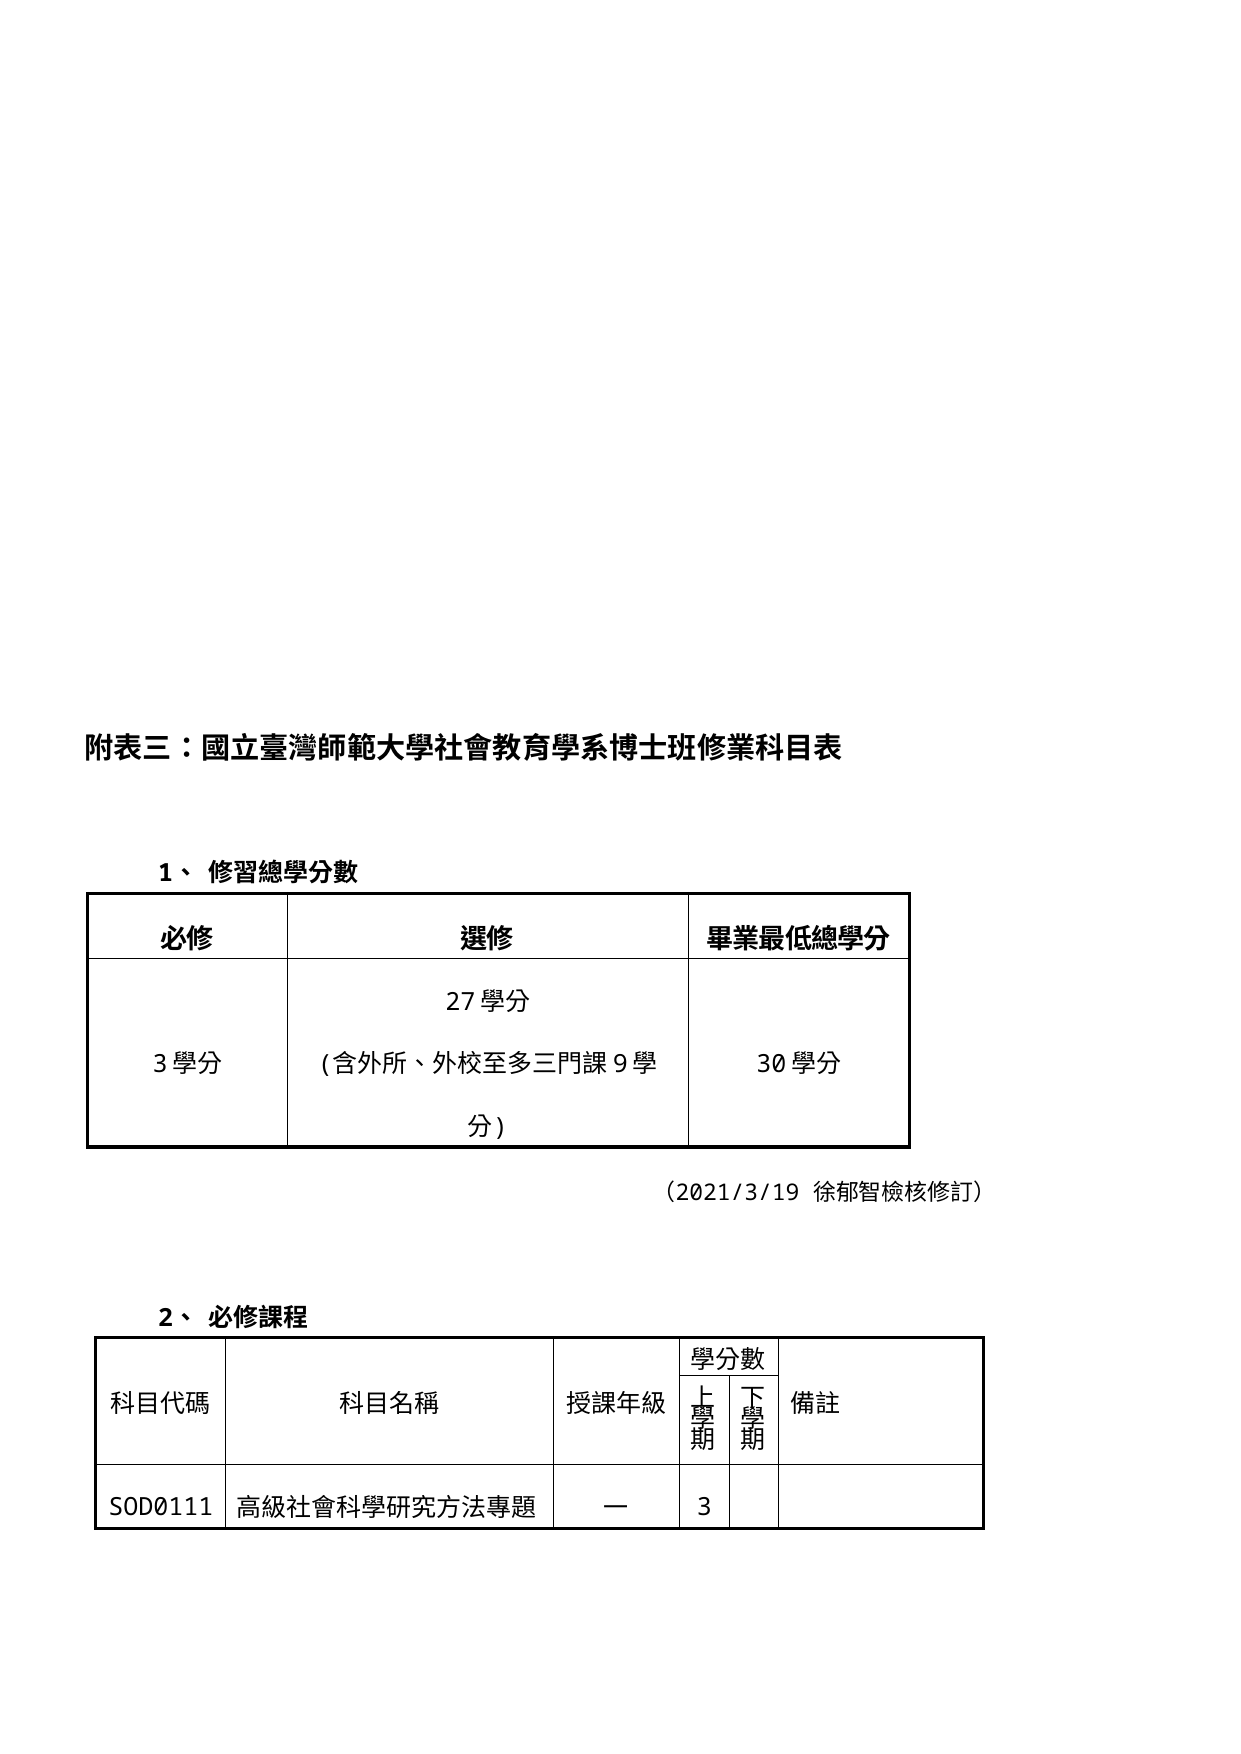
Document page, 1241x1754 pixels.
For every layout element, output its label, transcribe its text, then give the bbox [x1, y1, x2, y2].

list 必修課程 [158, 1273, 1053, 1336]
table_cell 下學期 [730, 1376, 778, 1464]
table_header 選修 [288, 895, 688, 957]
table_cell 27學分 (含外所、外校至多三門課9學分) [288, 959, 688, 1145]
table_cell 3學分 [89, 959, 287, 1145]
list 修習總學分數 [158, 829, 1053, 892]
table_cell 30學分 [689, 959, 908, 1145]
table_cell [779, 1465, 982, 1527]
table_cell SOD0111 [97, 1465, 225, 1527]
text 附表三：國立臺灣師範大學社會教育學系博士班修業科目表 [84, 704, 1053, 767]
table_cell 高級社會科學研究方法專題 [226, 1465, 553, 1527]
table_cell 上學期 [680, 1376, 729, 1464]
table_header 科目代碼 [97, 1339, 225, 1464]
table_header 科目名稱 [226, 1339, 553, 1464]
table_cell 3 [680, 1465, 729, 1527]
table_header 授課年級 [554, 1339, 679, 1464]
text （2021/3/19 徐郁智檢核修訂） [187, 1148, 1053, 1211]
table_header 畢業最低總學分 [689, 895, 908, 957]
table_header 備註 [779, 1339, 982, 1464]
table_cell 一 [554, 1465, 679, 1527]
table_header 學分數 [680, 1339, 778, 1375]
table_header 必修 [89, 895, 287, 957]
table_cell [730, 1465, 778, 1527]
